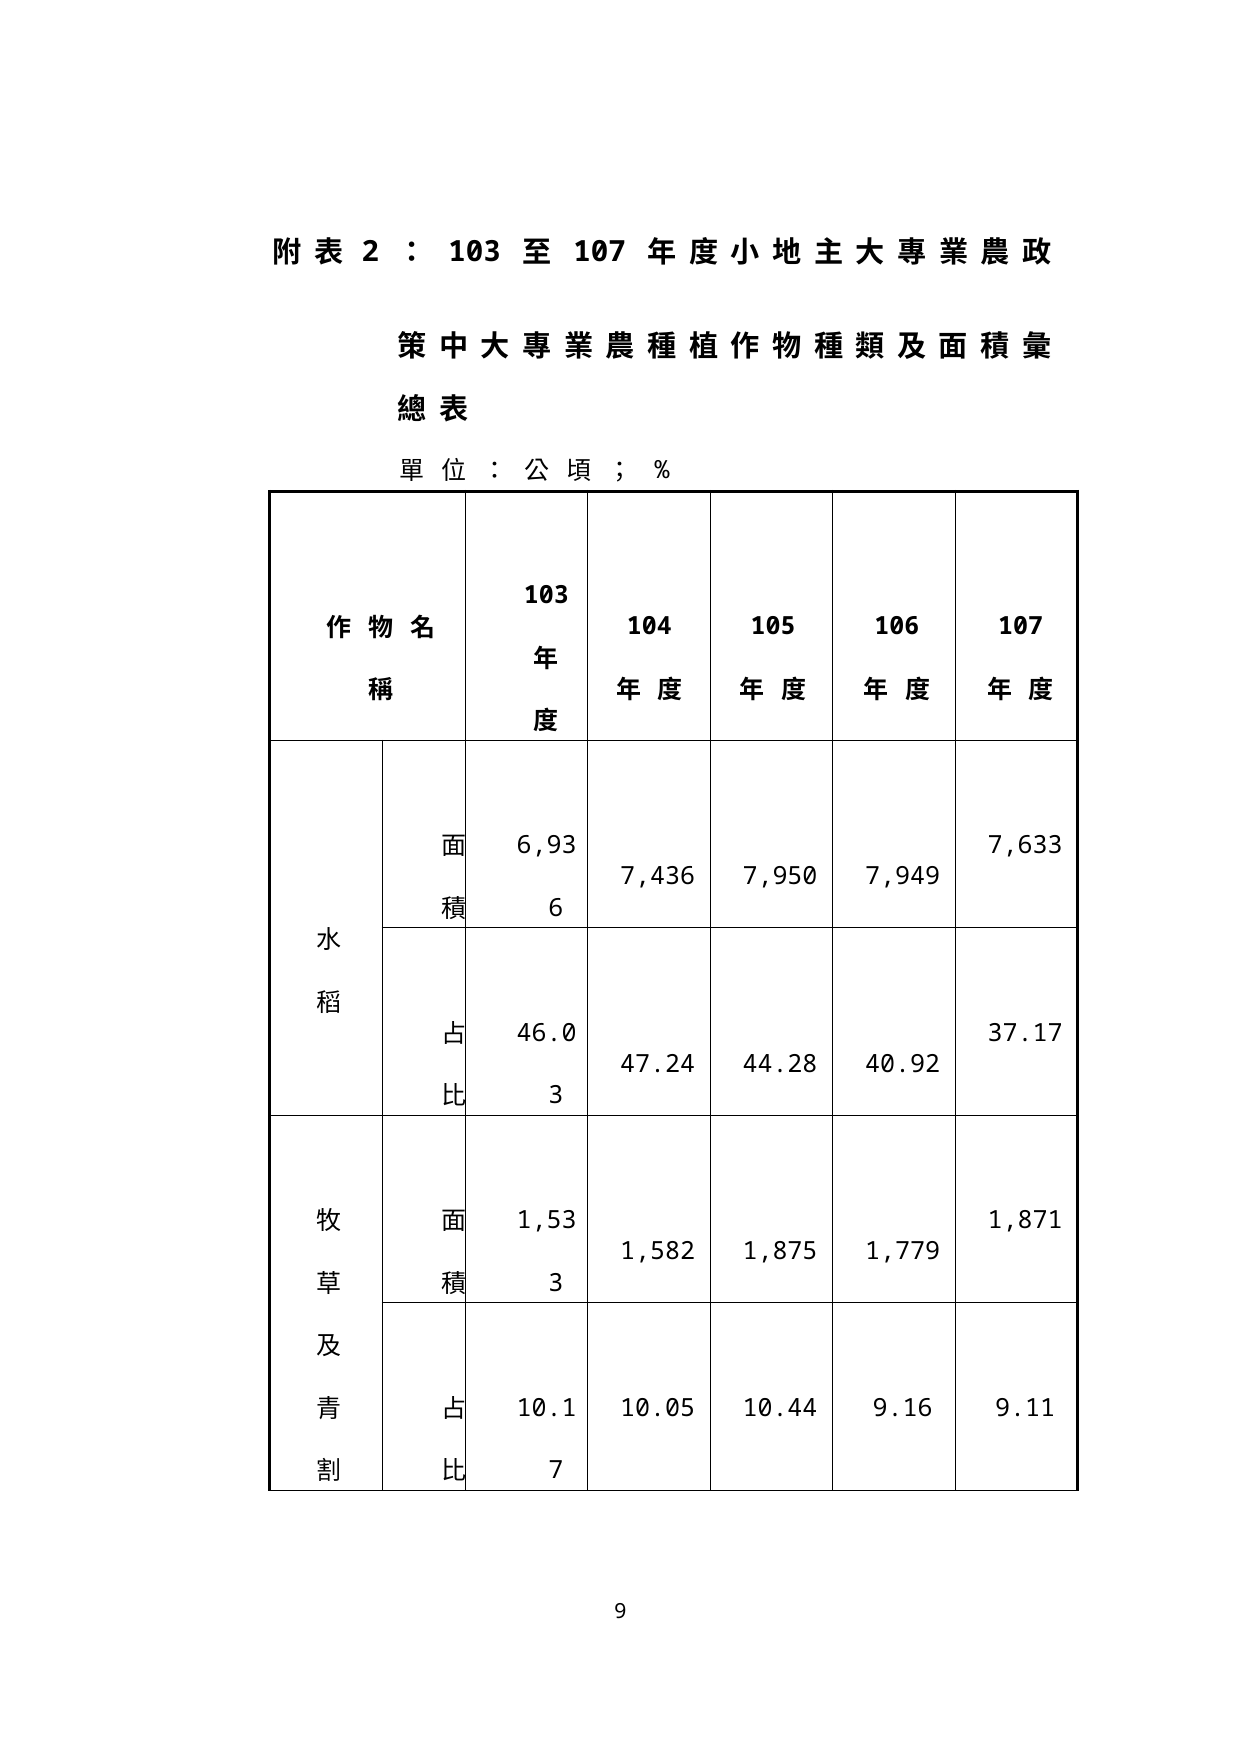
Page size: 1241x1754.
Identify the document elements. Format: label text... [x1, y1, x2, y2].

text 附表2：103至107年度小地主大專業農政策中大專業農種植作物種類及面積彙總表 單位：公頃；% [259, 177, 1058, 490]
table_cell 1,779 [833, 1116, 955, 1302]
table_cell 1,875 [711, 1116, 832, 1302]
table_cell 占比 [383, 1303, 465, 1490]
table_cell 47.24 [588, 928, 710, 1115]
table_cell 7,633 [956, 741, 1076, 927]
table_header 107年度 [956, 493, 1076, 740]
table_cell 6,936 [466, 741, 587, 927]
table_cell 9.11 [956, 1303, 1076, 1490]
table_cell 1,871 [956, 1116, 1076, 1302]
table_cell 9.16 [833, 1303, 955, 1490]
table_cell 占比 [383, 928, 465, 1115]
table_header 103年度 [466, 493, 587, 740]
table_cell 1,582 [588, 1116, 710, 1302]
table_header 作物名稱 [271, 493, 465, 740]
table_cell 7,949 [833, 741, 955, 927]
table_cell 面積 [383, 741, 465, 927]
table_cell 1,533 [466, 1116, 587, 1302]
table_cell 7,950 [711, 741, 832, 927]
table_cell 面積 [383, 1116, 465, 1302]
table_cell 37.17 [956, 928, 1076, 1115]
table_header 105年度 [711, 493, 832, 740]
table_cell 40.92 [833, 928, 955, 1115]
table_cell 7,436 [588, 741, 710, 927]
table_cell 牧草及青割玉米 [271, 1116, 382, 1490]
table_header 104年度 [588, 493, 710, 740]
table_cell 46.03 [466, 928, 587, 1115]
table_cell 10.17 [466, 1303, 587, 1490]
table_cell 44.28 [711, 928, 832, 1115]
table_header 106年度 [833, 493, 955, 740]
table_cell 水稻 [271, 741, 382, 1115]
table_cell 10.05 [588, 1303, 710, 1490]
table_cell 10.44 [711, 1303, 832, 1490]
